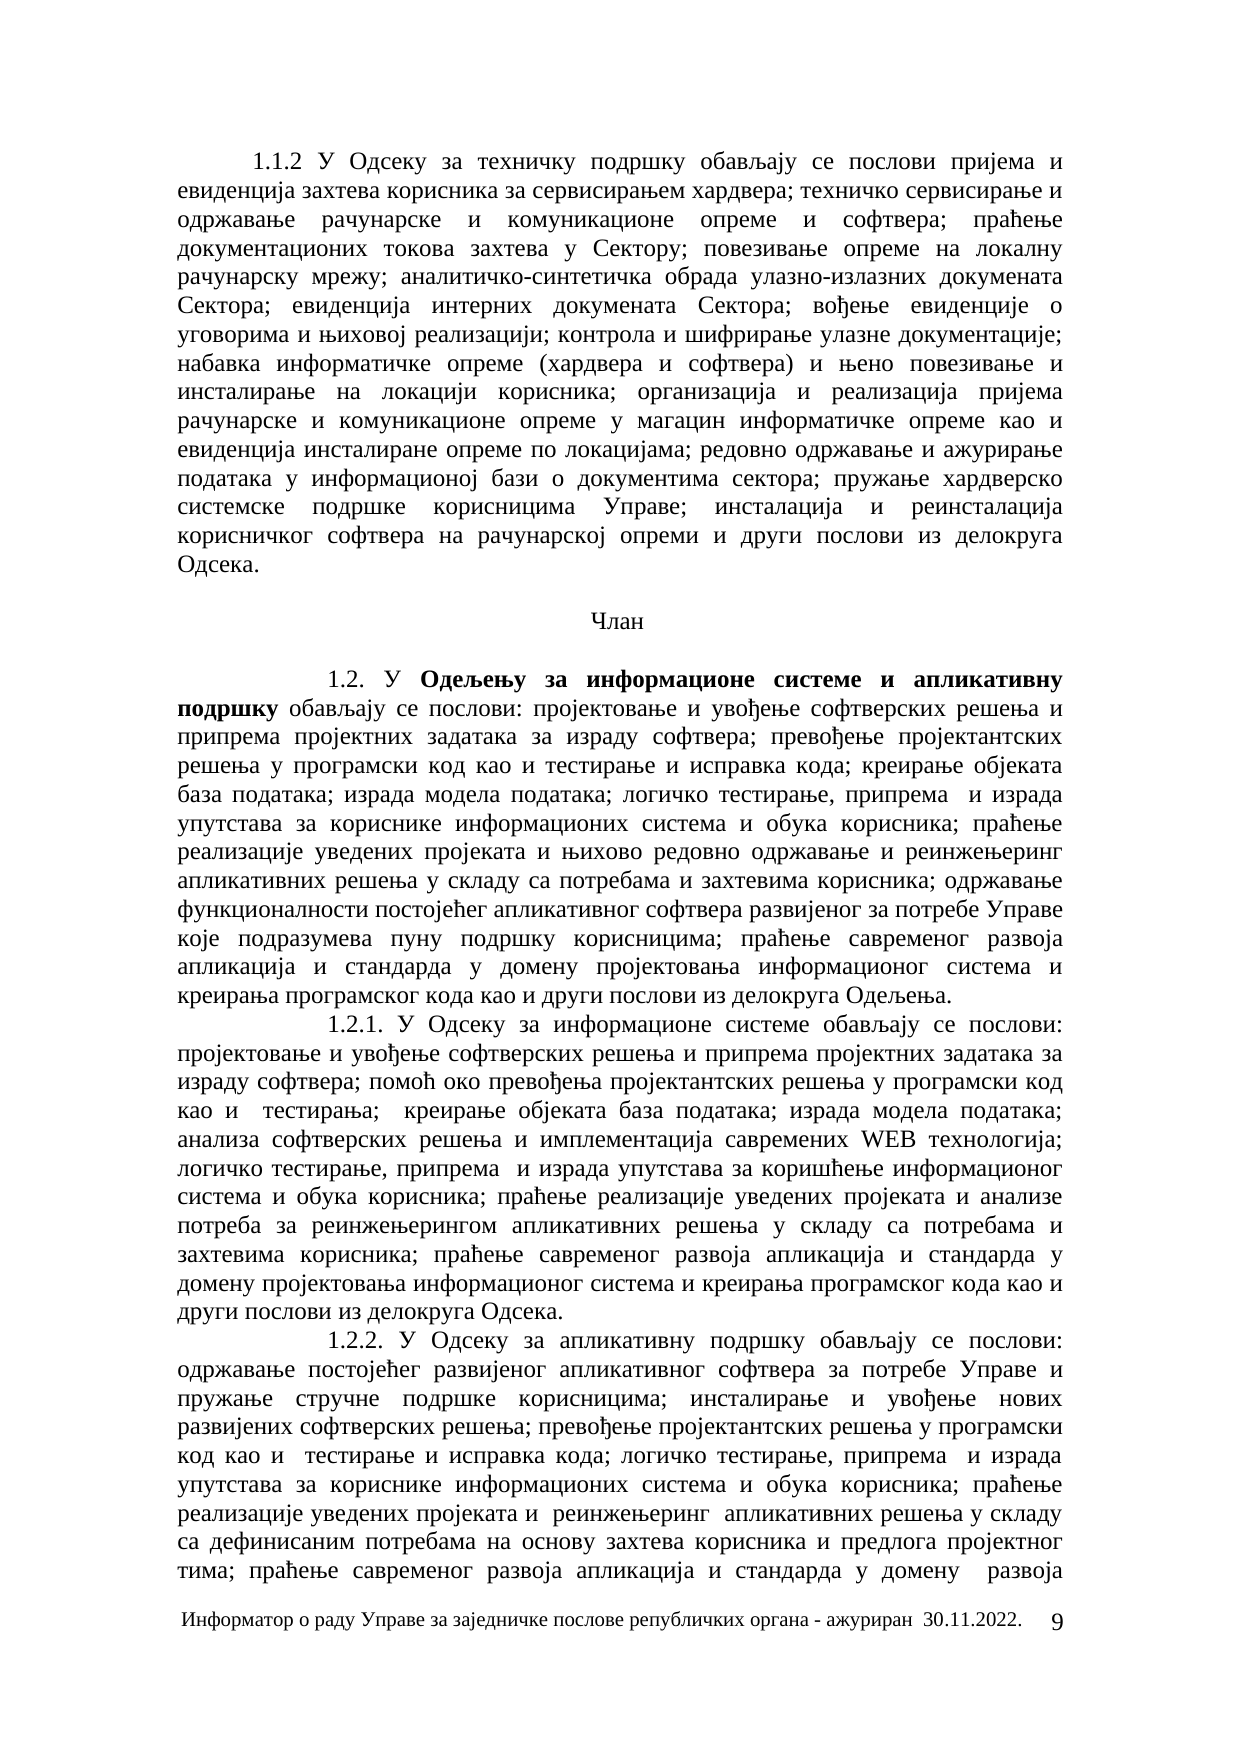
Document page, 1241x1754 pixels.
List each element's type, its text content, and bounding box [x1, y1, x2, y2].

text 1.2.1. У Одсеку за информационе системе обављају се послови: пројектовање и увођење софтверских решења и припрема пројектних задатака за израду софтвера; помоћ око превођења пројектантских решења у програмски код као и тестирања; креирање објеката база података; израда модела података; анализа софтверских решења и имплементација савремених WEB технологија; логичко тестирање, припрема и израда упутстава за коришћење информационог система и обука корисника; праћење реализације уведених пројеката и анализе потреба за реинжењерингом апликативних решења у складу са потребама и захтевима корисника; праћење савременог развоја апликација и стандарда у домену пројектовања информационог система и креирања програмског кода као и други послови из делокруга Одсека. [177, 1009, 1063, 1325]
text 1.2.2. У Одсеку за апликативну подршку обављају се послови: одржавање постојећег развијеног апликативног софтвера за потребе Управе и пружање стручне подршке корисницима; инсталирање и увођење нових развијених софтверских решења; превођење пројектантских решења у програмски код као и тестирање и исправка кода; логичко тестирање, припрема и израда упутстава за кориснике информационих система и обука корисника; праћење реализације уведених пројеката и реинжењеринг апликативних решења у складу са дефинисаним потребама на основу захтева корисника и предлога пројектног тима; праћење савременог развоја апликација и стандарда у домену развоја [177, 1325, 1063, 1584]
text 1.2. У Одељењу за информационе системе и апликативну подршку обављају се послови: пројектовање и увођење софтверских решења и припрема пројектних задатака за израду софтвера; превођење пројектантских решења у програмски код као и тестирање и исправка кода; креирање објеката база података; израда модела података; логичко тестирање, припрема и израда упутстава за кориснике информационих система и обука корисника; праћење реализације уведених пројеката и њихово редовно одржавање и реинжењеринг апликативних решења у складу са потребама и захтевима корисника; одржавање функционалности постојећег апликативног софтвера развијеног за потребе Управе које подразумева пуну подршку корисницима; праћење савременог развоја апликација и стандарда у домену пројектовања информационог система и креирања програмског кода као и други послови из делокруга Одељења. [177, 664, 1063, 1009]
text Члан [177, 606, 1063, 635]
text 1.1.2 У Одсеку за техничку подршку обављају се послови пријема и евиденција захтева корисника за сервисирањем хардвера; техничко сервисирање и одржавање рачунарске и комуникационе опреме и софтвера; праћење документационих токова захтева у Сектору; повезивање опреме на локалну рачунарску мрежу; аналитичко-синтетичка обрада улазно-излазних докумената Сектора; евиденција интерних докумената Сектора; вођење евиденције о уговорима и њиховој реализацији; контрола и шифрирање улазне документације; набавка информатичке опреме (хардвера и софтвера) и њено повезивање и инсталирање на локацији корисника; организација и реализација пријема рачунарске и комуникационе опреме у магацин информатичке опреме као и евиденција инсталиране опреме по локацијама; редовно одржавање и ажурирање података у информационој бази о документима сектора; пружање хардверско системске подршке корисницима Управе; инсталација и реинсталација корисничког софтвера на рачунарској опреми и други послови из делокруга Одсека. [177, 146, 1063, 578]
